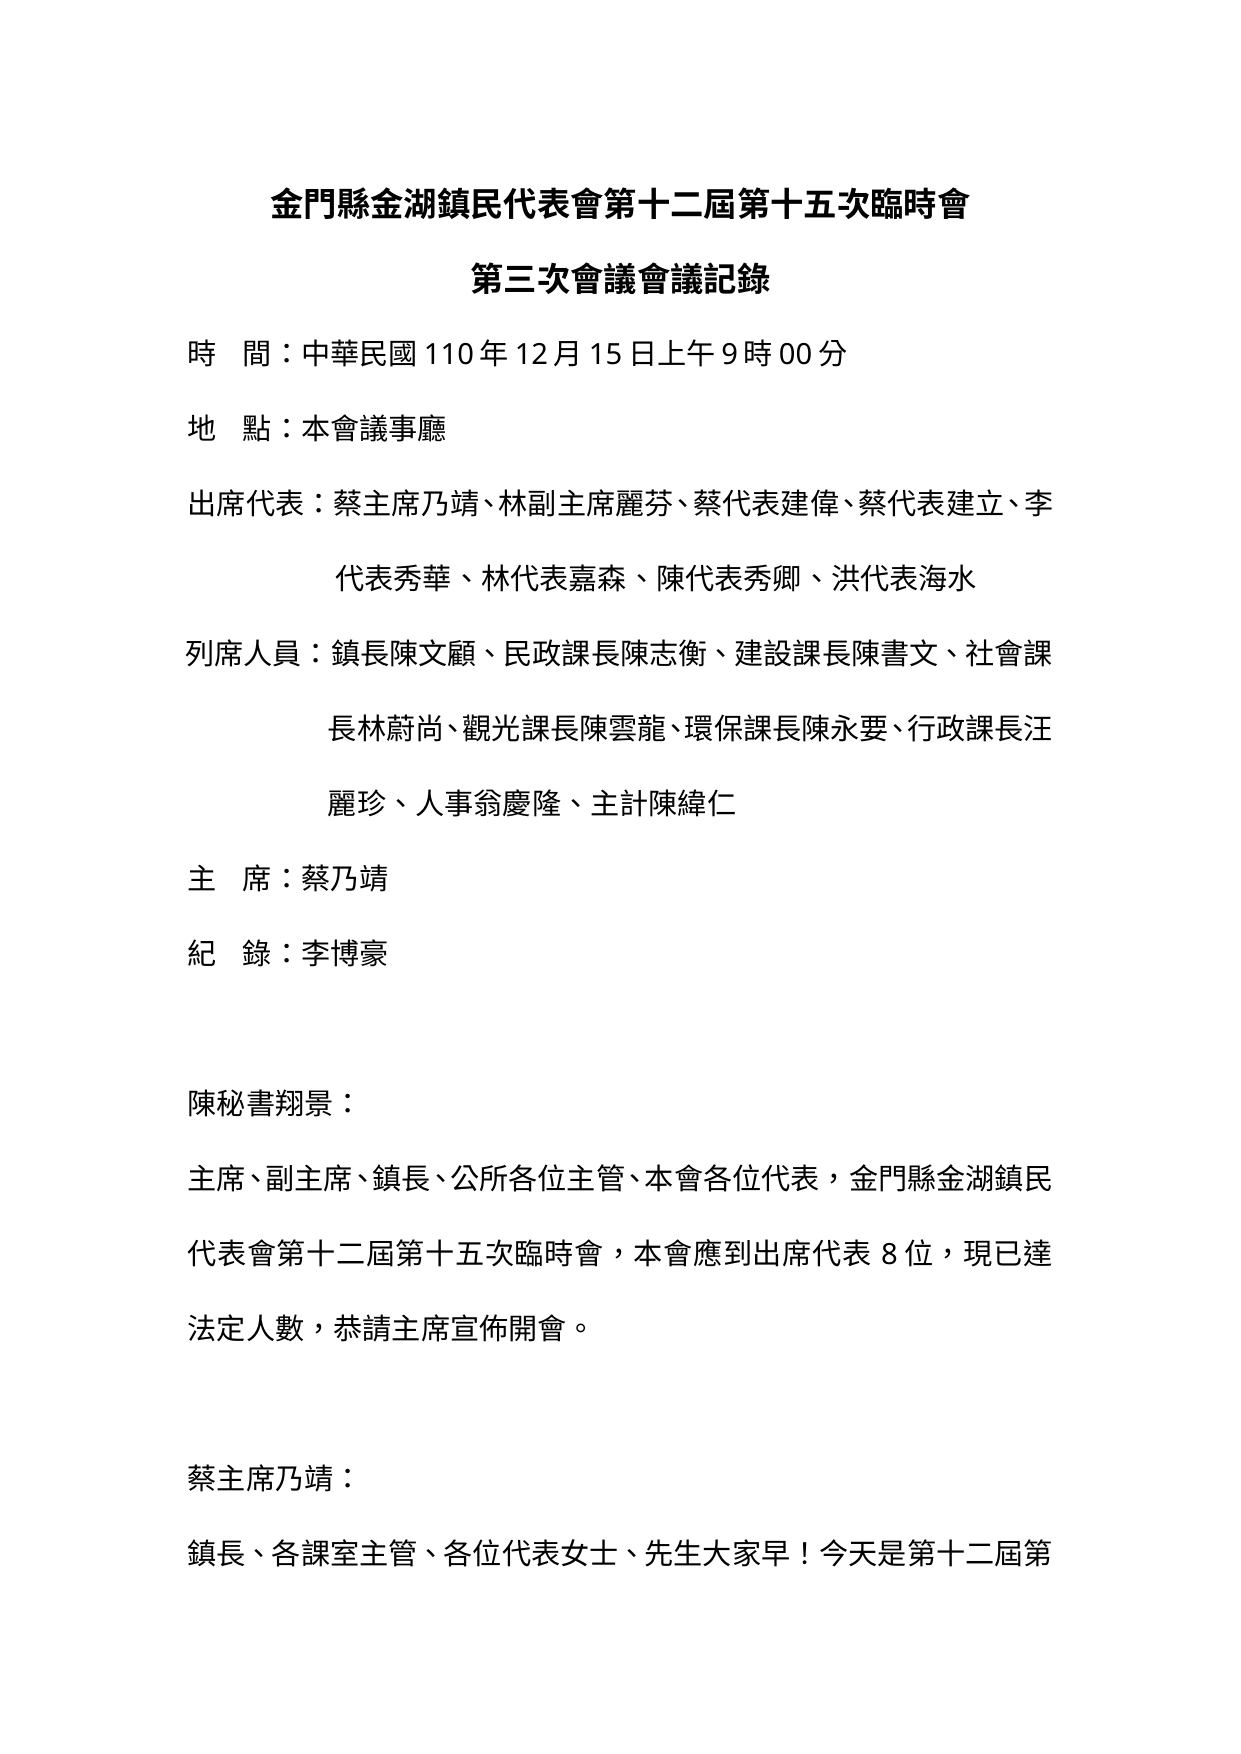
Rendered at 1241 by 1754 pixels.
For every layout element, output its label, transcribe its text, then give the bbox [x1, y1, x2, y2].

text 鎮長、各課室主管、各位代表女士、先生大家早！今天是第十二屆第十五次臨時會的第三次會議，今天的議程有四項：一、金湖鎮110年度第二次追加減預算三讀會；第二項、審議公所及代表提案；第三、臨時動議還有人民請願案。大家對今天的議程有沒有意見？沒有意見，我們會議正式開始。請主計。 [187, 1514, 1053, 1589]
text 金門縣金湖鎮民代表會第十二屆第十五次臨時會 [187, 164, 1053, 239]
text 陳秘書翔景： [187, 1064, 1053, 1139]
text 時 間：中華民國110年12月15日上午9時00分 [187, 314, 1053, 389]
text 蔡主席乃靖： [187, 1439, 1053, 1514]
text 出席代表：蔡主席乃靖、林副主席麗芬、蔡代表建偉、蔡代表建立、李代表秀華、林代表嘉森、陳代表秀卿、洪代表海水 [187, 464, 1053, 614]
text 主 席：蔡乃靖 [187, 839, 1053, 914]
text 地 點：本會議事廳 [187, 389, 1053, 464]
text 第三次會議會議記錄 [187, 239, 1053, 314]
text 列席人員：鎮長陳文顧、民政課長陳志衡、建設課長陳書文、社會課長林蔚尚、觀光課長陳雲龍、環保課長陳永要、行政課長汪麗珍、人事翁慶隆、主計陳緯仁 [185, 614, 1053, 839]
text 主席、副主席、鎮長、公所各位主管、本會各位代表，金門縣金湖鎮民代表會第十二屆第十五次臨時會，本會應到出席代表8位，現已達法定人數，恭請主席宣佈開會。 [187, 1139, 1053, 1364]
text 紀 錄：李博豪 [187, 914, 1053, 989]
